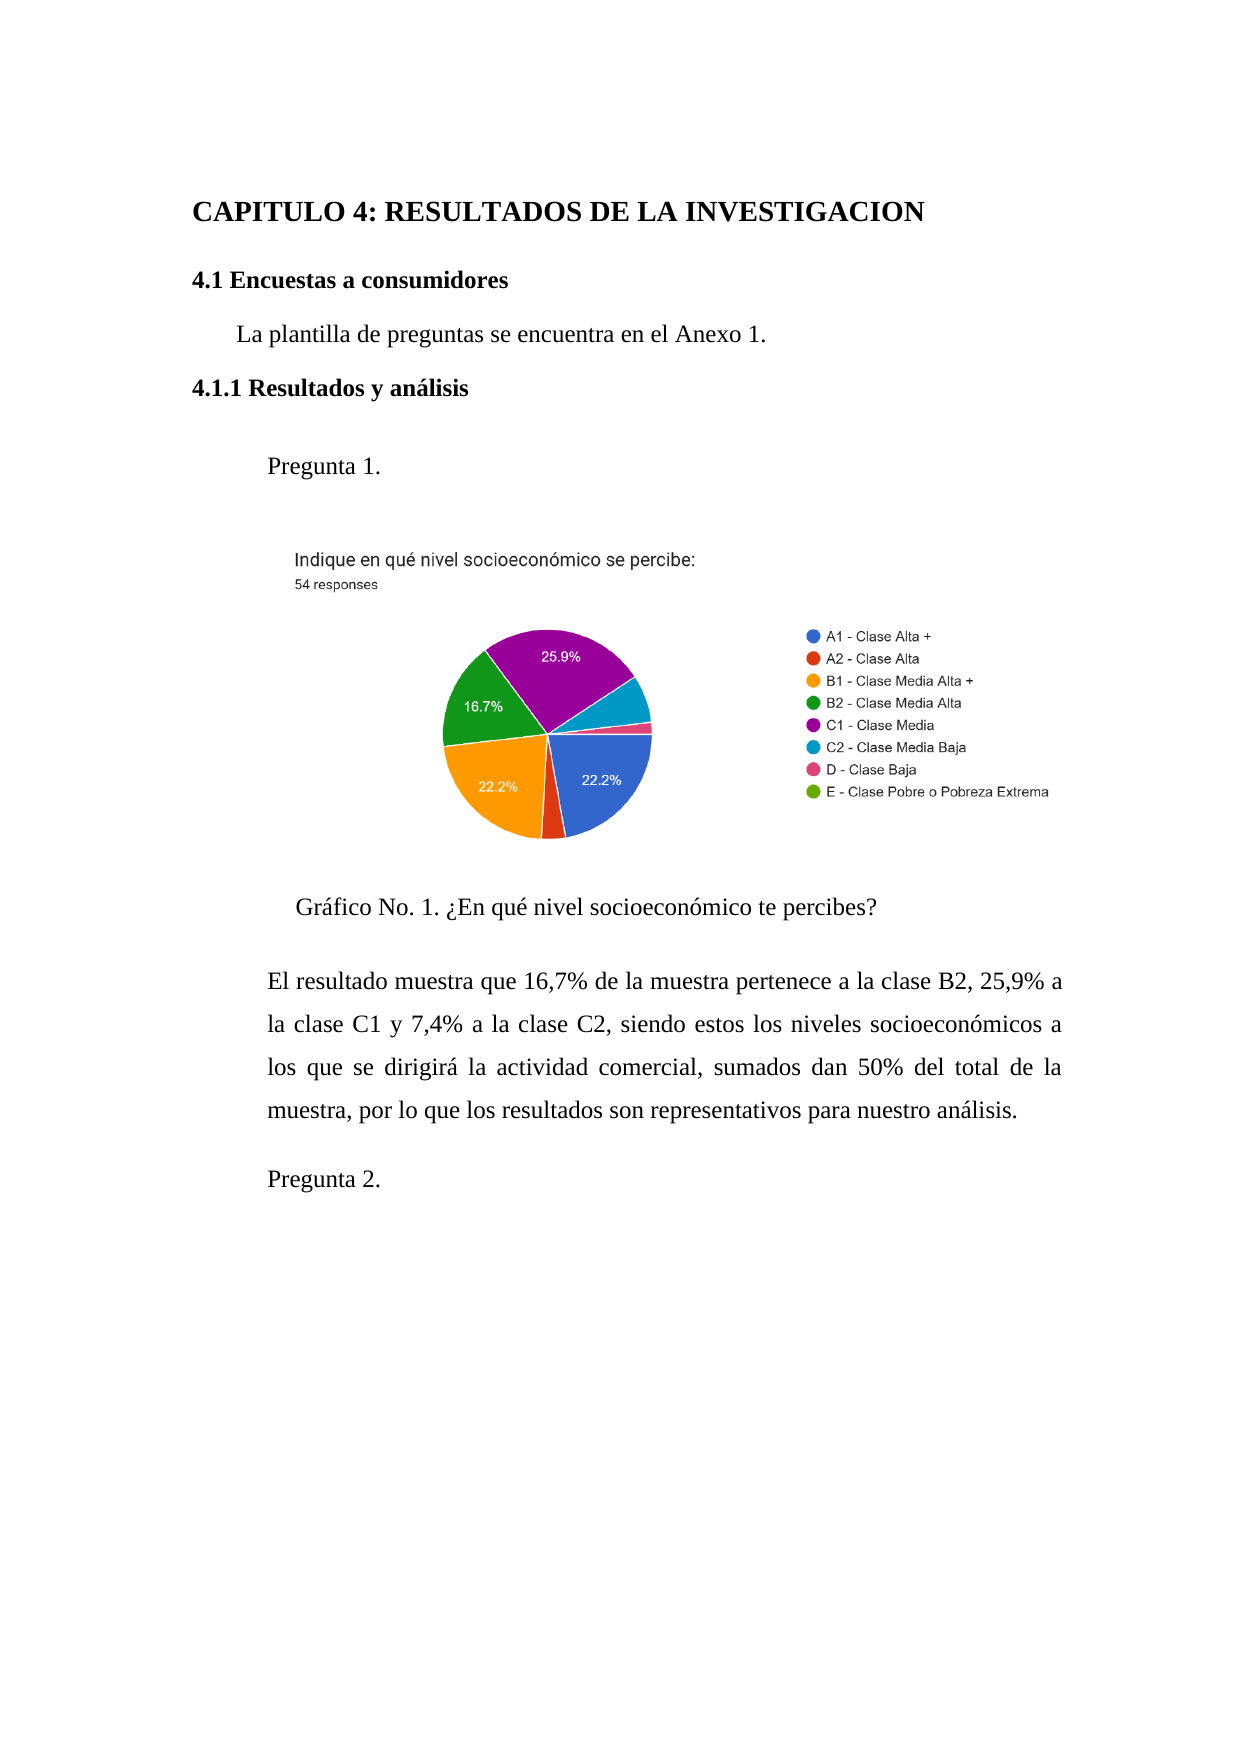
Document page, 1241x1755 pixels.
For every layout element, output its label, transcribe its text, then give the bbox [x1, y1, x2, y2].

list El resultado muestra que 16,7% de la muestra pertenece a la clase B2, 25,9% a la clase C1 y 7,4% a la clase C2, siendo estos los niveles socioeconómicos a los que se dirigirá la actividad comercial, sumados dan 50% del total de la muestra, por lo que los resultados son representativos para nuestro análisis. [267, 966, 1063, 1124]
subtitle CAPITULO 4: RESULTADOS DE LA INVESTIGACION [192, 194, 1063, 228]
list Pregunta 2. [267, 1164, 1063, 1192]
subtitle 4.1 Encuestas a consumidores [192, 265, 1063, 294]
text La plantilla de preguntas se encuentra en el Anexo 1. [236, 319, 1063, 348]
text Gráfico No. 1. ¿En qué nivel socioeconómico te percibes? [295, 892, 1063, 920]
subtitle 4.1.1 Resultados y análisis [192, 373, 1063, 401]
list Pregunta 1. [267, 451, 1063, 480]
